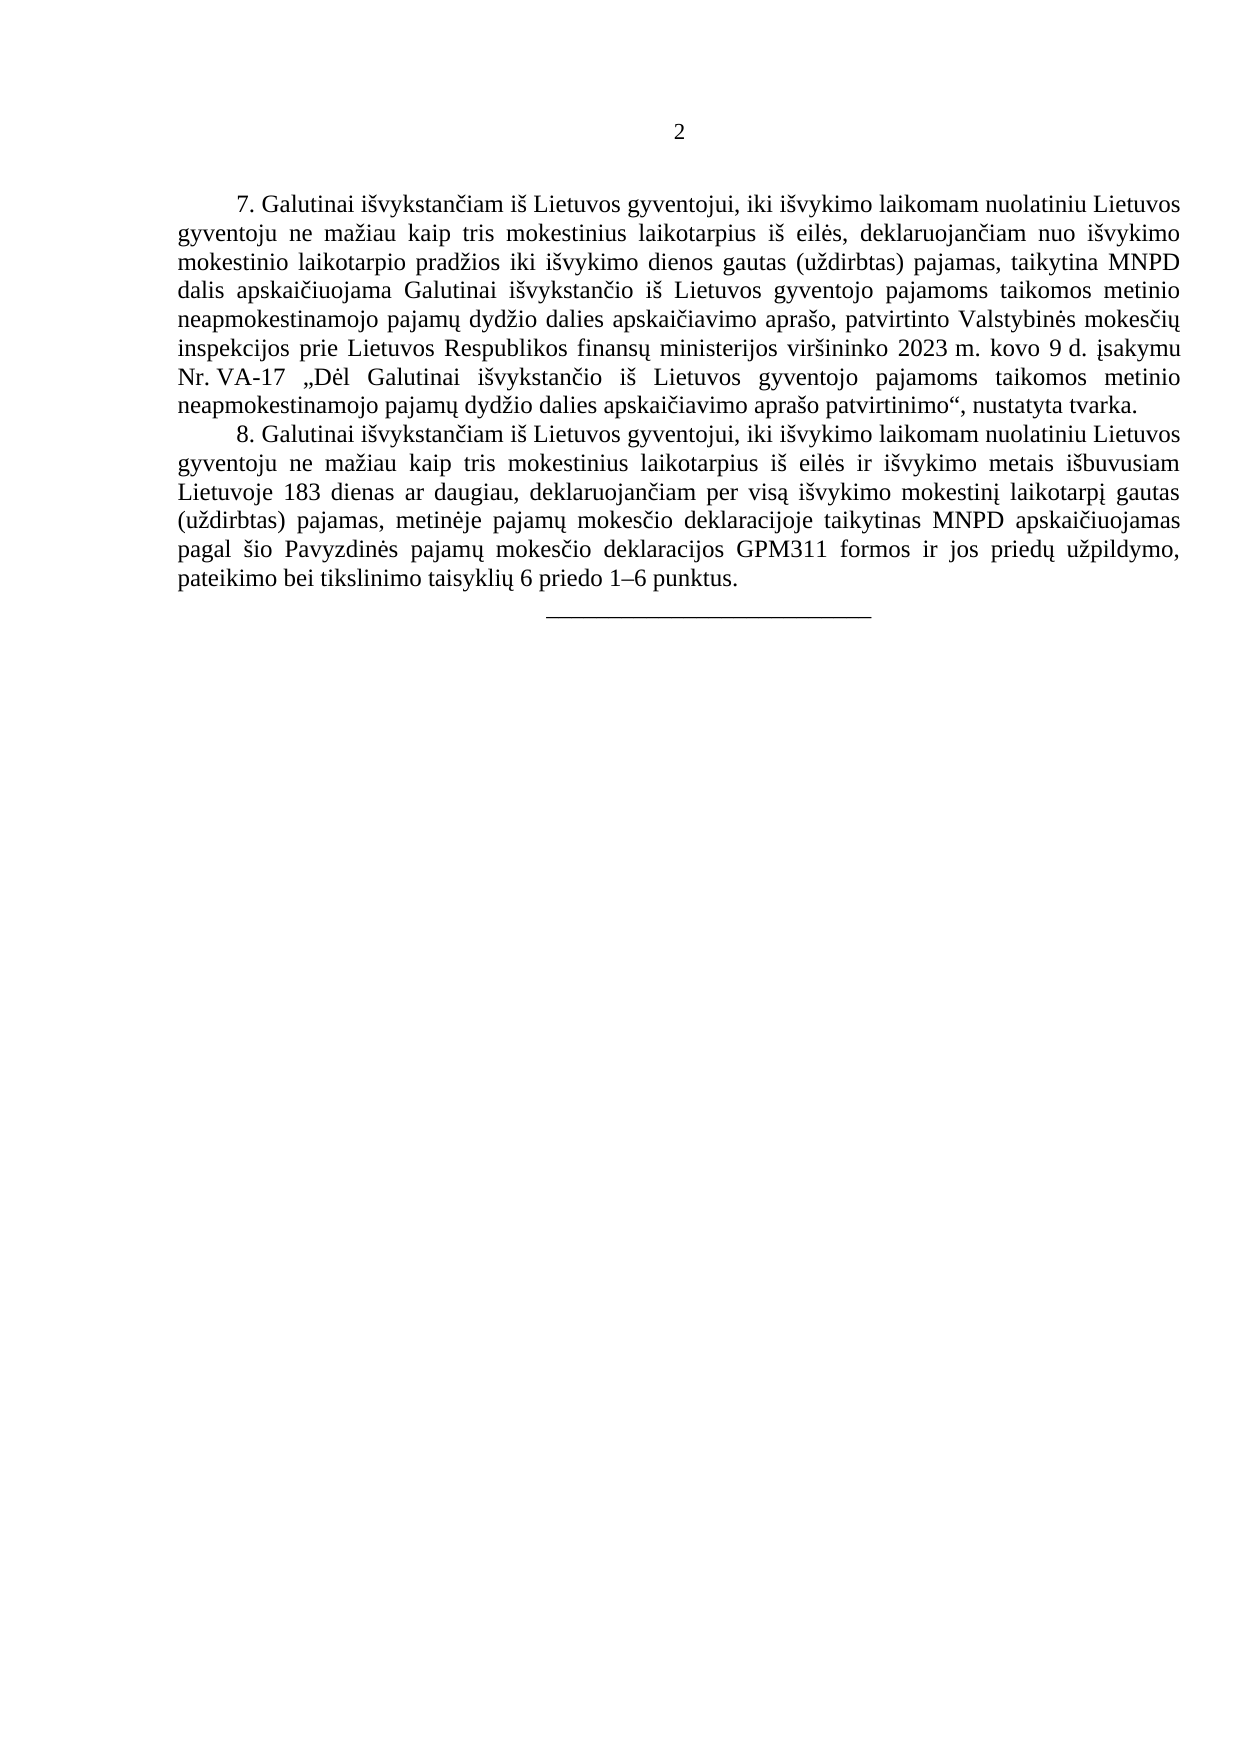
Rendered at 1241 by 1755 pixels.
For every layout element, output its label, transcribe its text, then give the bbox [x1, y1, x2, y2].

text 8. Galutinai išvykstančiam iš Lietuvos gyventojui, iki išvykimo laikomam nuolatiniu Lietuvos gyventoju ne mažiau kaip tris mokestinius laikotarpius iš eilės ir išvykimo metais išbuvusiam Lietuvoje 183 dienas ar daugiau, deklaruojančiam per visą išvykimo mokestinį laikotarpį gautas (uždirbtas) pajamas, metinėje pajamų mokesčio deklaracijoje taikytinas MNPD apskaičiuojamas pagal šio Pavyzdinės pajamų mokesčio deklaracijos GPM311 formos ir jos priedų užpildymo, pateikimo bei tikslinimo taisyklių 6 priedo 1–6 punktus. [177, 419, 1181, 592]
text __________________________ [177, 592, 1181, 621]
text 7. Galutinai išvykstančiam iš Lietuvos gyventojui, iki išvykimo laikomam nuolatiniu Lietuvos gyventoju ne mažiau kaip tris mokestinius laikotarpius iš eilės, deklaruojančiam nuo išvykimo mokestinio laikotarpio pradžios iki išvykimo dienos gautas (uždirbtas) pajamas, taikytina MNPD dalis apskaičiuojama Galutinai išvykstančio iš Lietuvos gyventojo pajamoms taikomos metinio neapmokestinamojo pajamų dydžio dalies apskaičiavimo aprašo, patvirtinto Valstybinės mokesčių inspekcijos prie Lietuvos Respublikos finansų ministerijos viršininko 2023 m. kovo 9 d. įsakymu Nr. VA-17 „Dėl Galutinai išvykstančio iš Lietuvos gyventojo pajamoms taikomos metinio neapmokestinamojo pajamų dydžio dalies apskaičiavimo aprašo patvirtinimo“, nustatyta tvarka. [177, 189, 1181, 419]
